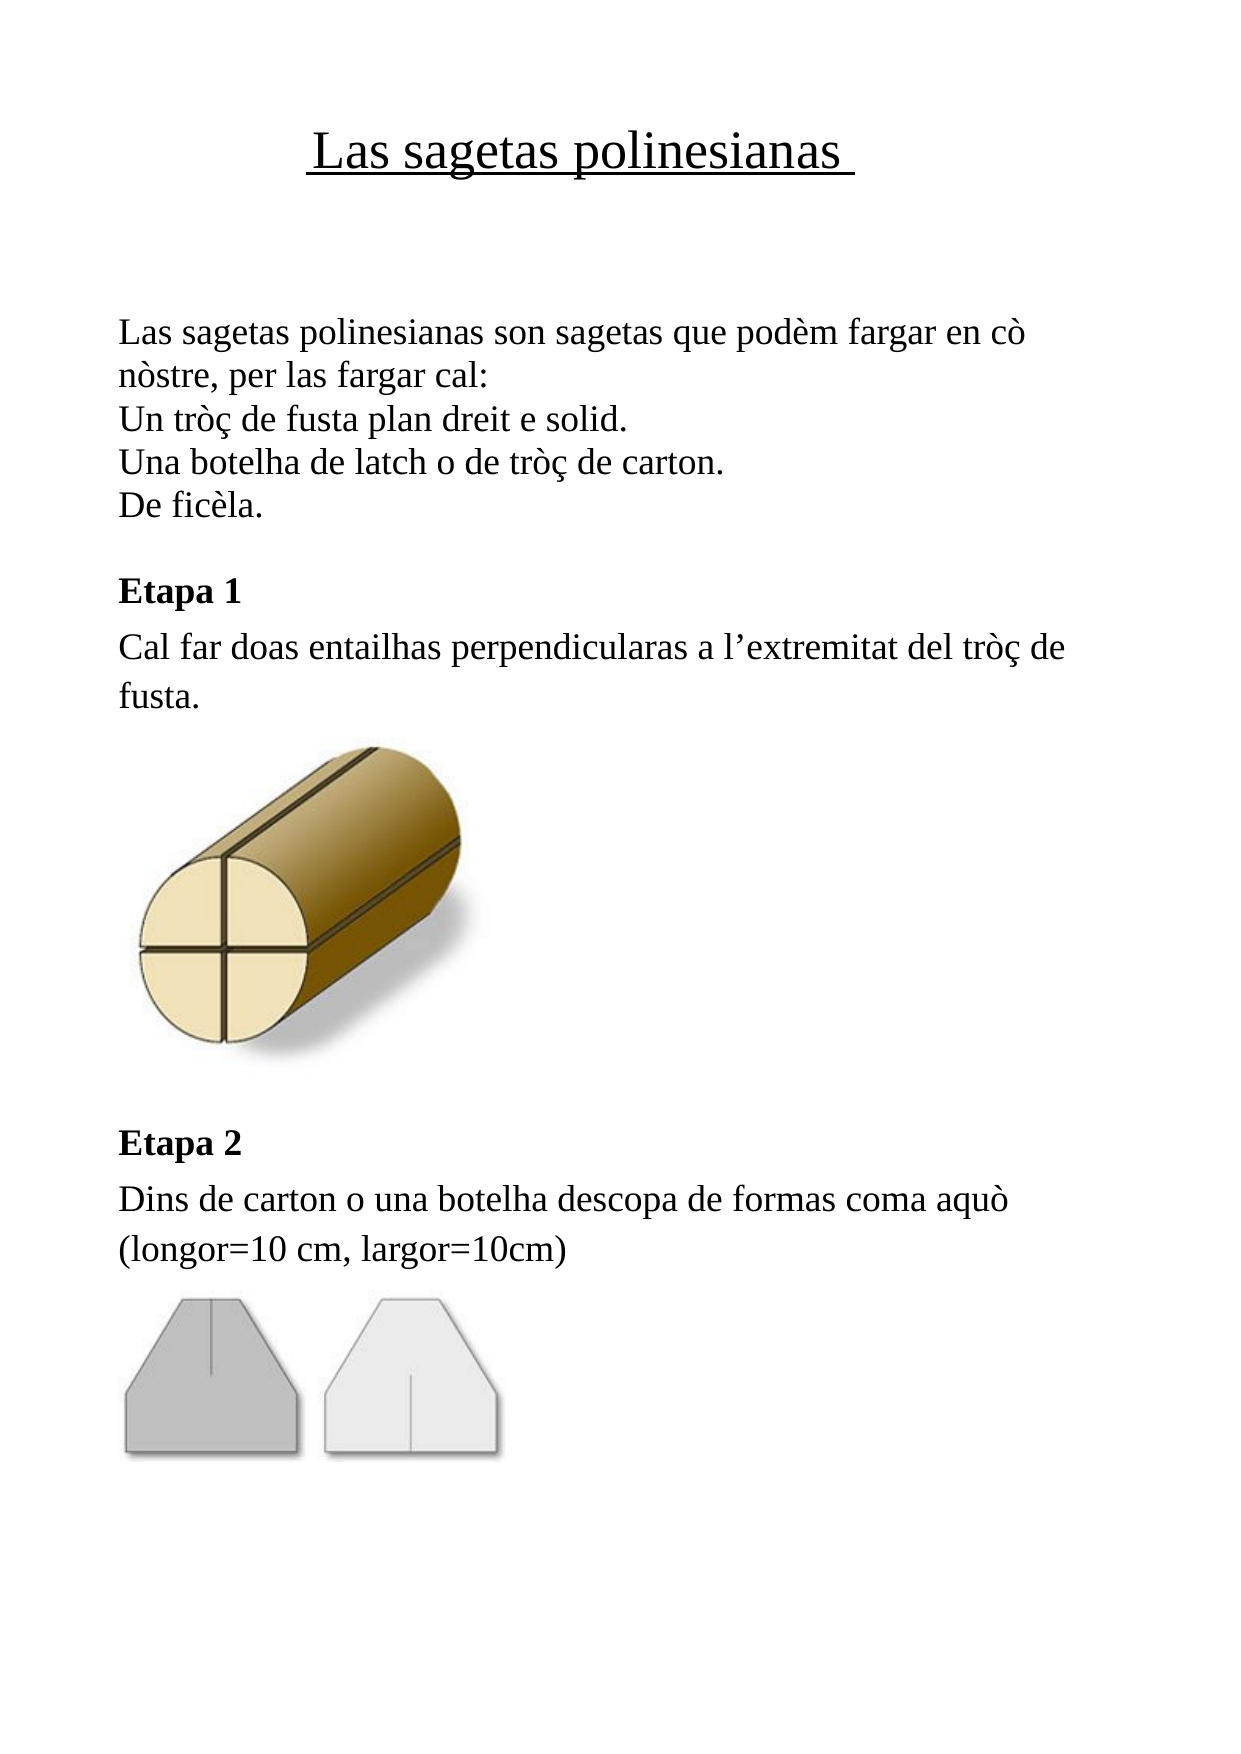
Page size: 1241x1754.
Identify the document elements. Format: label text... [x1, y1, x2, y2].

text De ficèla. [118, 482, 1122, 525]
text Las sagetas polinesianas [118, 118, 1122, 180]
text Una botelha de latch o de tròç de carton. [118, 439, 1122, 482]
text Un tròç de fusta plan dreit e solid. [118, 396, 1122, 439]
subtitle Etapa 1 [118, 569, 1122, 612]
text Cal far doas entailhas perpendicularas a l’extremitat del tròç de fusta. [118, 624, 1122, 717]
text Dins de carton o una botelha descopa de formas coma aquò (longor=10 cm, largor=10cm) [118, 1176, 1122, 1269]
text Las sagetas polinesianas son sagetas que podèm fargar en cò nòstre, per las fargar cal: [118, 310, 1122, 396]
picture [118, 738, 509, 1082]
subtitle Etapa 2 [118, 1121, 1122, 1164]
picture [118, 1290, 509, 1462]
